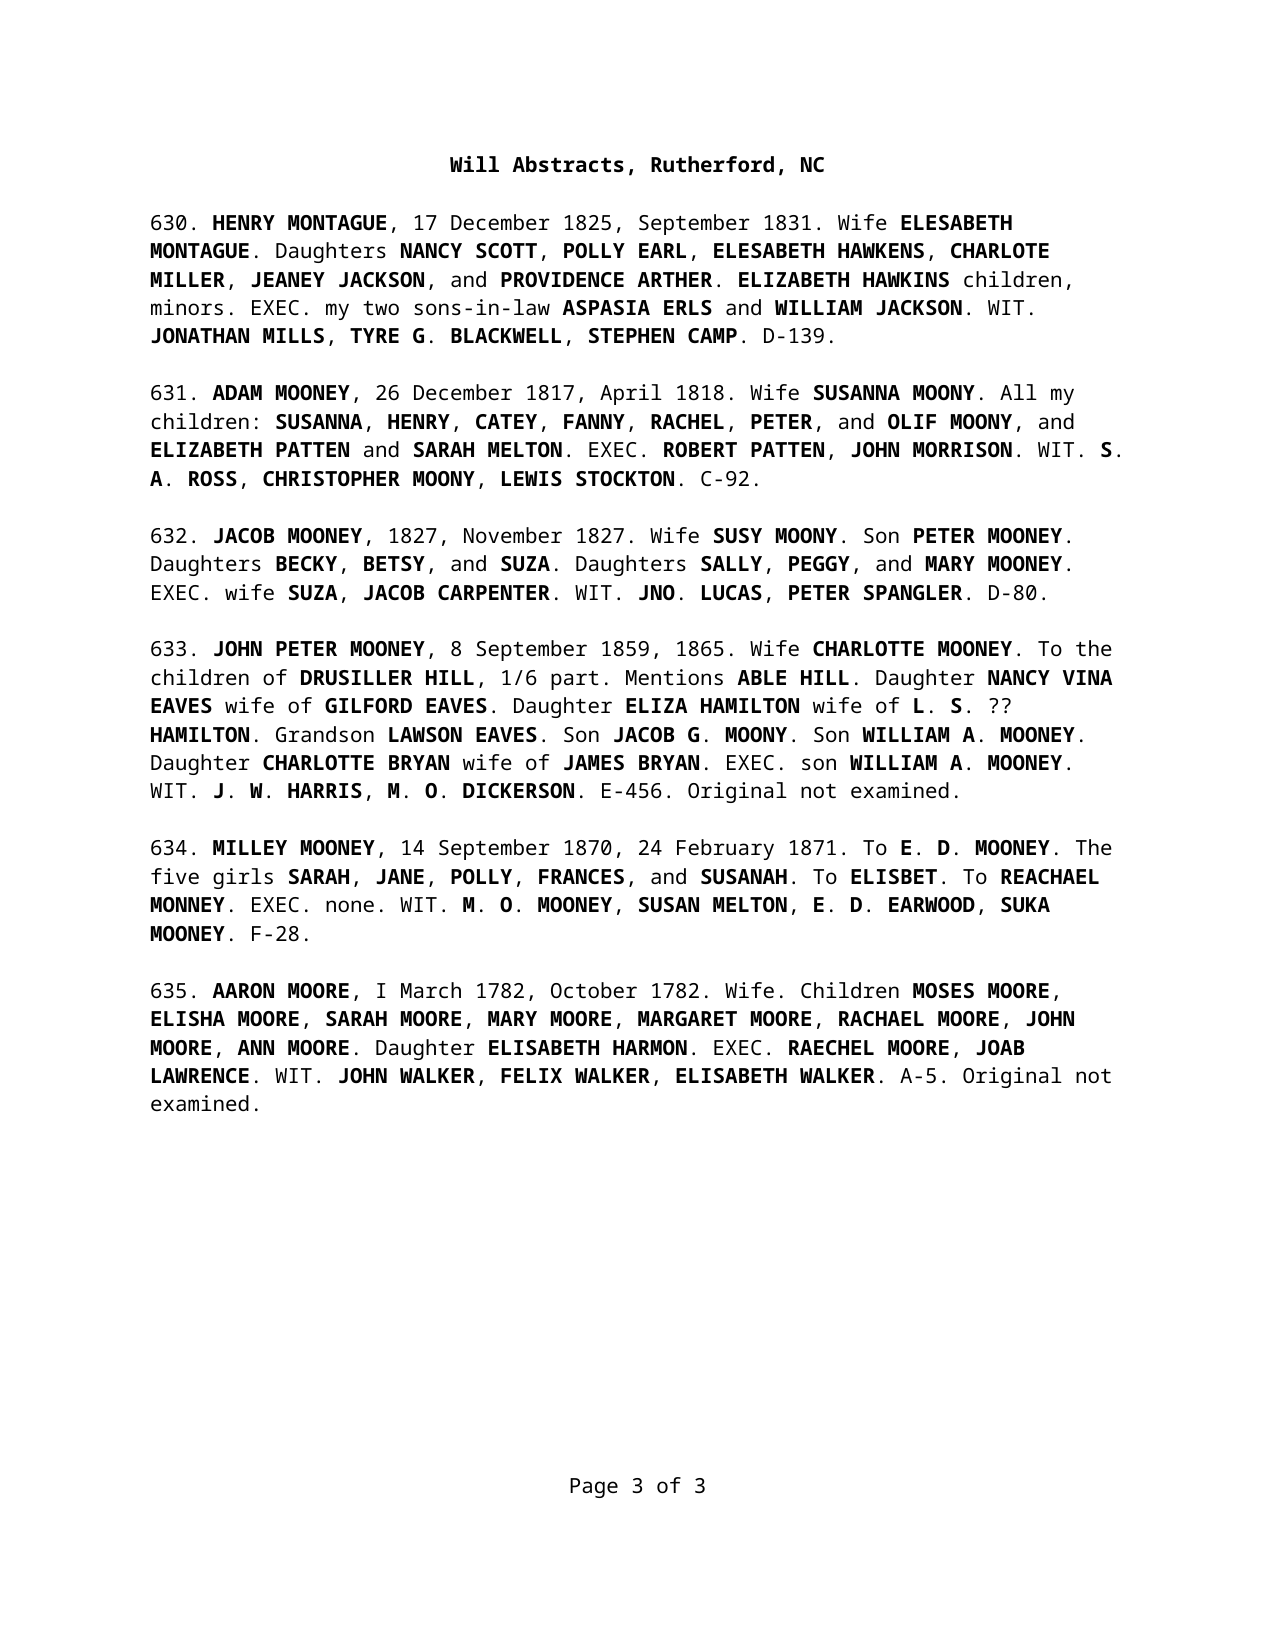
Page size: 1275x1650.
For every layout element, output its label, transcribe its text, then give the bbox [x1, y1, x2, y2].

text 635. AARON MOORE, I March 1782, October 1782. Wife. Children Moses Moore, Elisha Moore, Sarah Moore, Mary Moore, Margaret Moore, Rachael Moore, John Moore, Ann Moore. Daughter Elisabeth Harmon. EXEC. Raechel Moore, Joab Lawrence. WIT. John Walker, Felix Walker, Elisabeth Walker. A-5. Original not examined. [150, 976, 1125, 1118]
text 634. MILLEY MOONEY, 14 September 1870, 24 February 1871. To E. D. Mooney. The five girls Sarah, Jane, Polly, Frances, and Susanah. To Elisbet. To Reachael Monney. EXEC. none. WIT. M. O. Mooney, Susan Melton, E. D. Earwood, Suka Mooney. F-28. [150, 833, 1125, 947]
text 630. HENRY MONTAGUE, 17 December 1825, September 1831. Wife Elesabeth Montague. Daughters Nancy Scott, Polly Earl, Elesabeth Hawkens, Charlote Miller, Jeaney Jackson, and Providence Arther. Elizabeth Hawkins children, minors. EXEC. my two sons-in-law Aspasia Erls and William Jackson. WIT. Jonathan Mills, Tyre G. Blackwell, Stephen Camp. D-139. [150, 208, 1125, 350]
text 632. JACOB MOONEY, 1827, November 1827. Wife Susy Moony. Son Peter Mooney. Daughters Becky, Betsy, and Suza. Daughters Sally, Peggy, and Mary Mooney. EXEC. wife Suza, Jacob Carpenter. WIT. Jno. Lucas, Peter Spangler. D-80. [150, 521, 1125, 606]
text 633. JOHN PETER MOONEY, 8 September 1859, 1865. Wife Charlotte Mooney. To the children of Drusiller Hill, 1/6 part. Mentions Able Hill. Daughter Nancy Vina Eaves wife of Gilford Eaves. Daughter Eliza Hamilton wife of L. S. ?? Hamilton. Grandson Lawson Eaves. Son Jacob G. Moony. Son William A. Mooney. Daughter Charlotte Bryan wife of James Bryan. EXEC. son William A. Mooney. WIT. J. W. Harris, M. O. Dickerson. E-456. Original not examined. [150, 634, 1125, 805]
text 631. ADAM MOONEY, 26 December 1817, April 1818. Wife Susanna Moony. All my children: Susanna, Henry, Catey, Fanny, Rachel, Peter, and Olif Moony, and Elizabeth Patten and Sarah Melton. EXEC. Robert Patten, John Morrison. WIT. S. A. Ross, Christopher Moony, Lewis Stockton. C-92. [150, 378, 1125, 492]
